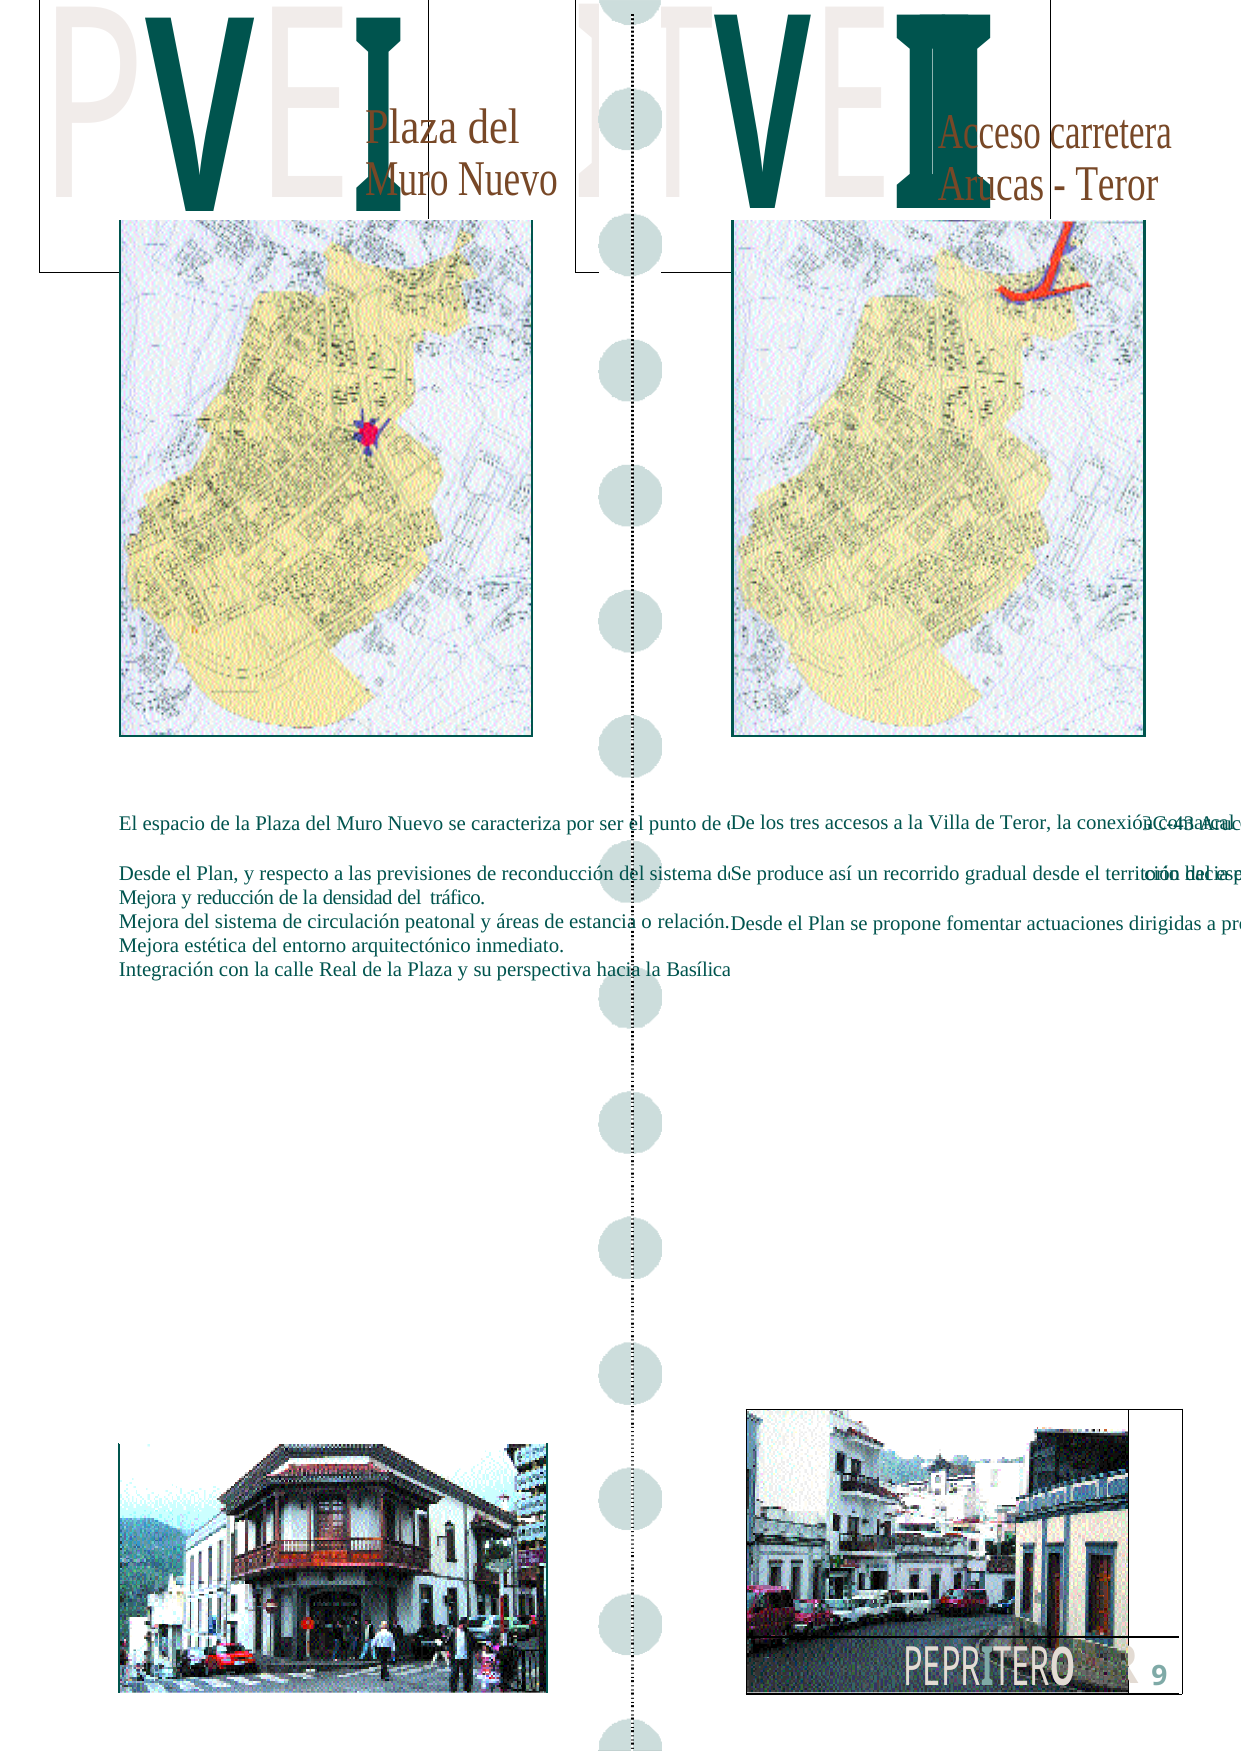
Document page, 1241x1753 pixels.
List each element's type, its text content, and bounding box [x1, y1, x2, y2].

table_cell PEPRITERO [747, 1638, 1128, 1692]
text ITVEIIIRO [662, 0, 1050, 272]
table_header [747, 1410, 1128, 1636]
text Acceso carretera Arucas - Teror [938, 107, 1194, 211]
picture [731, 219, 1146, 737]
picture [118, 1442, 548, 1694]
table_header [1129, 1410, 1179, 1636]
text ITVEIIIRO [576, 0, 598, 272]
picture [118, 812, 531, 1421]
picture [119, 219, 533, 737]
table_cell R 9 [1129, 1638, 1179, 1692]
text PVEIIPR [40, 0, 428, 272]
text Plaza del Muro Nuevo [365, 101, 558, 206]
picture [730, 812, 1143, 1381]
picture [598, 0, 662, 1752]
